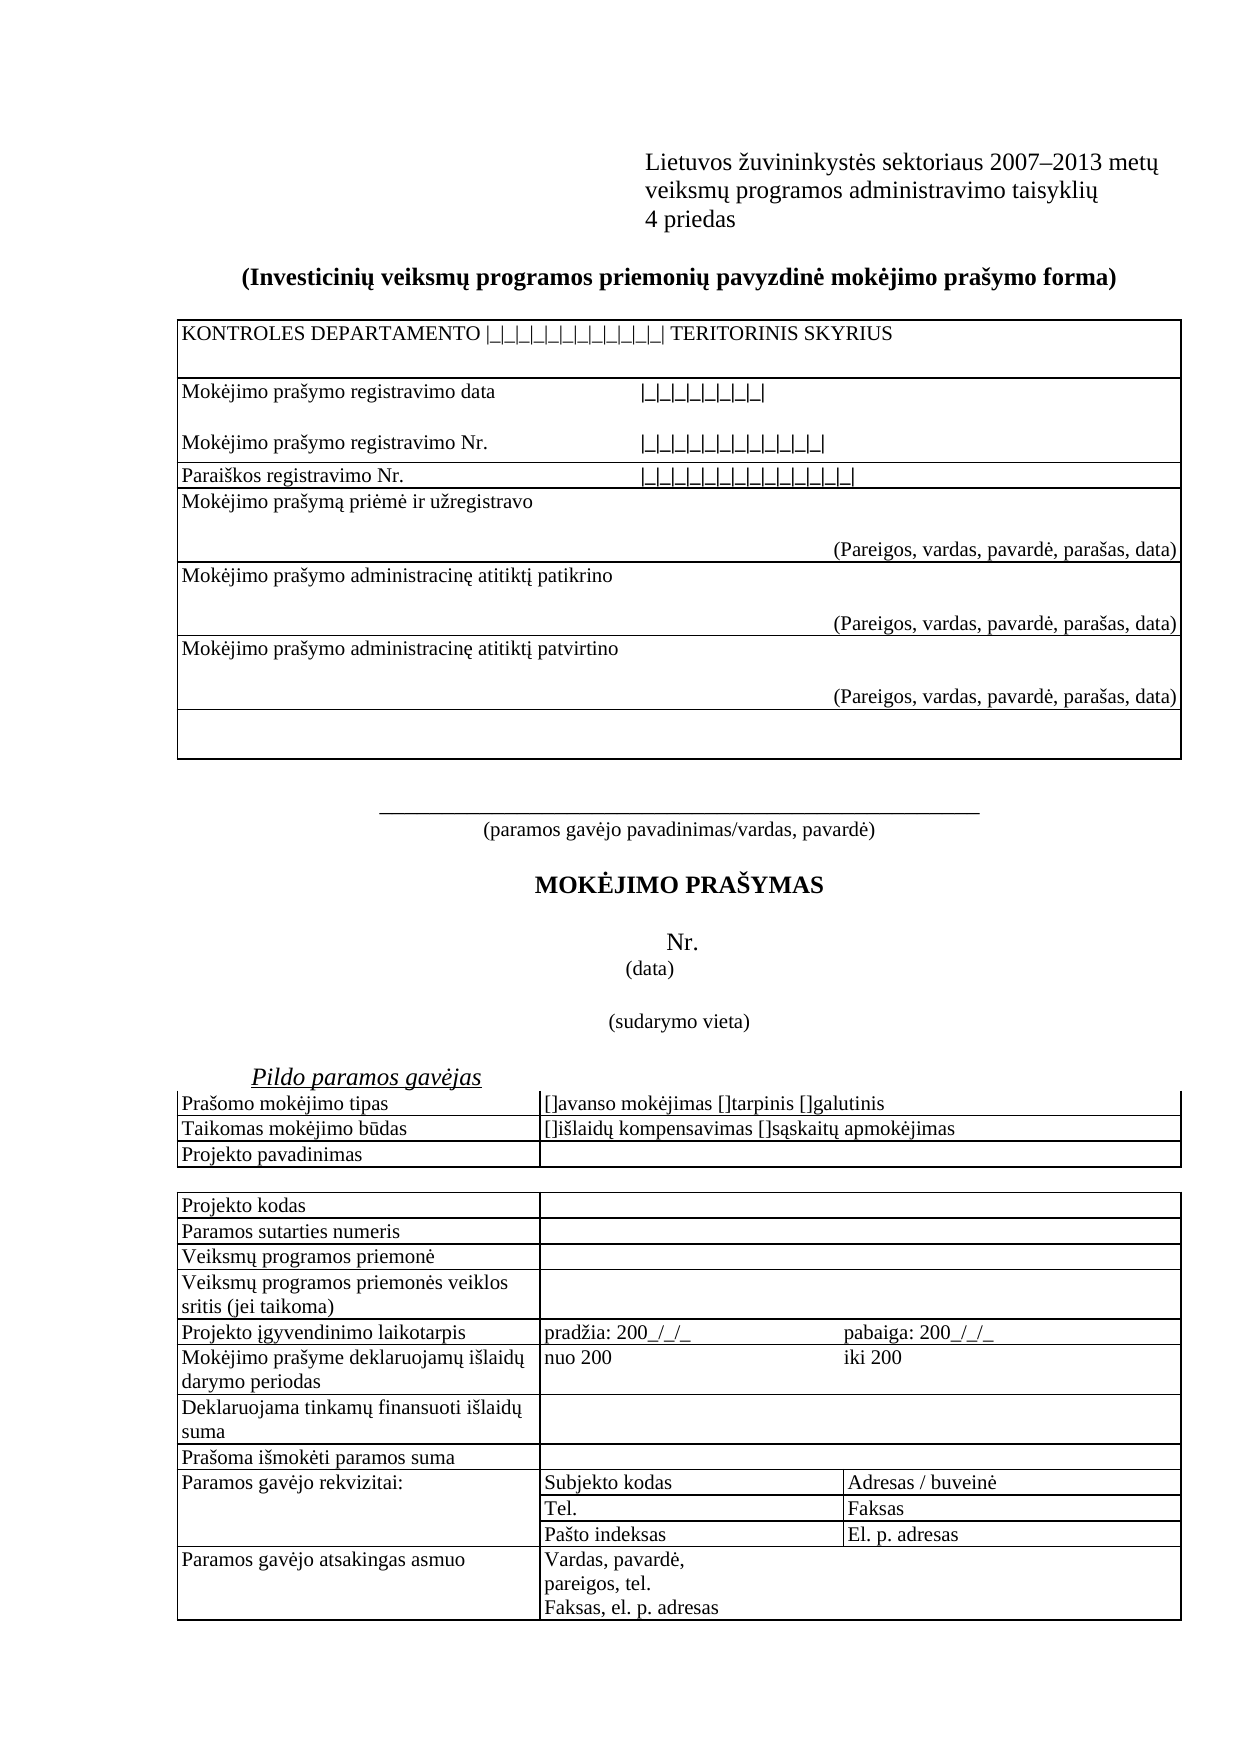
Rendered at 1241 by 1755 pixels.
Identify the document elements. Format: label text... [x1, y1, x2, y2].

table_cell Paramos gavėjo atsakingas asmuo [178, 1547, 539, 1619]
table_cell Tel. [839, 1496, 843, 1520]
text (Investicinių veiksmų programos priemonių pavyzdinė mokėjimo prašymo forma) [177, 262, 1181, 291]
table_cell [177, 1168, 181, 1192]
text Nr. [177, 927, 1181, 956]
table_cell [541, 1270, 1180, 1318]
text ________________________________________________ [177, 788, 1181, 817]
table_cell [541, 1395, 1180, 1443]
text MOKĖJIMO PRAŠYMAS [177, 870, 1181, 899]
text (sudarymo vieta) [177, 1009, 1181, 1033]
text (data) [118, 956, 1181, 980]
table_cell nuo 200 iki 200 [541, 1345, 1180, 1393]
table_cell Paramos gavėjo rekvizitai: [178, 1470, 539, 1546]
text 4 priedas [177, 204, 1181, 233]
table_cell Mokėjimo prašymo registravimo data [178, 379, 636, 430]
table_cell [1177, 1168, 1181, 1192]
table_cell |_|_|_|_|_|_|_|_| [636, 379, 1180, 430]
table_header KONTROLES DEPARTAMENTO |_|_|_|_|_|_|_|_|_|_|_|_| TERITORINIS SKYRIUS [178, 321, 1180, 377]
table_cell |_|_|_|_|_|_|_|_|_|_|_|_| [636, 430, 1180, 462]
text Pildo paramos gavėjas [177, 1062, 1181, 1091]
text (paramos gavėjo pavadinimas/vardas, pavardė) [177, 817, 1181, 841]
text veiksmų programos administravimo taisyklių [177, 176, 1181, 204]
text Lietuvos žuvininkystės sektoriaus 2007–2013 metų [177, 147, 1181, 176]
table_cell Mokėjimo prašymo registravimo Nr. [178, 430, 636, 462]
